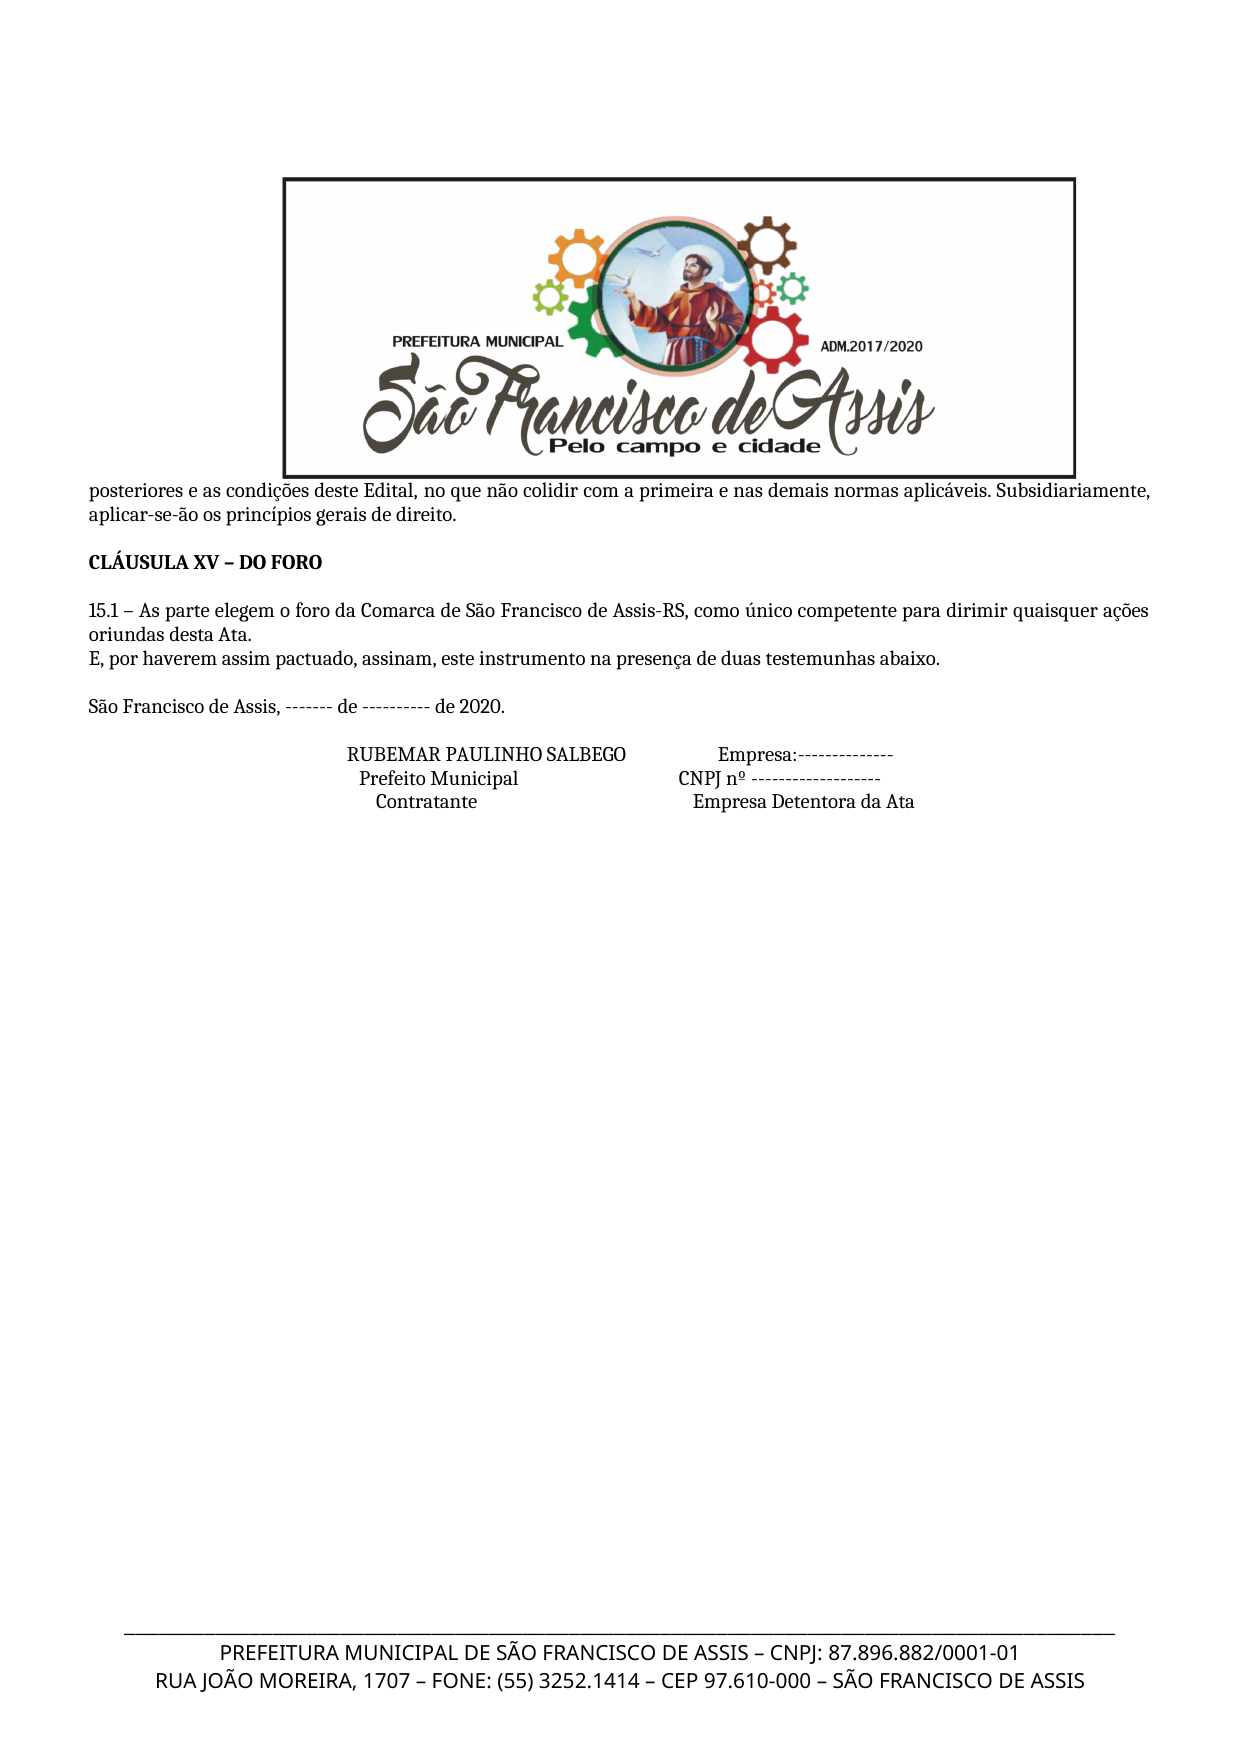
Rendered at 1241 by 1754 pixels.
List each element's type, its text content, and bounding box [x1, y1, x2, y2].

text CLÁUSULA XV – DO FORO [89, 551, 1152, 574]
text 15.1 – As parte elegem o foro da Comarca de São Francisco de Assis-RS, como único competente para dirimir quaisquer ações oriundas desta Ata. [89, 598, 1152, 646]
text Contratante Empresa Detentora da Ata [89, 790, 1152, 814]
text Prefeito Municipal CNPJ nº ------------------- [89, 766, 1152, 790]
text posteriores e as condições deste Edital, no que não colidir com a primeira e nas demais normas aplicáveis. Subsidiariamente, aplicar-se-ão os princípios gerais de direito. [89, 479, 1152, 527]
text E, por haverem assim pactuado, assinam, este instrumento na presença de duas testemunhas abaixo. [89, 646, 1152, 670]
text RUBEMAR PAULINHO SALBEGO Empresa:-------------- [89, 742, 1152, 766]
text São Francisco de Assis, ------- de ---------- de 2020. [89, 694, 1152, 718]
